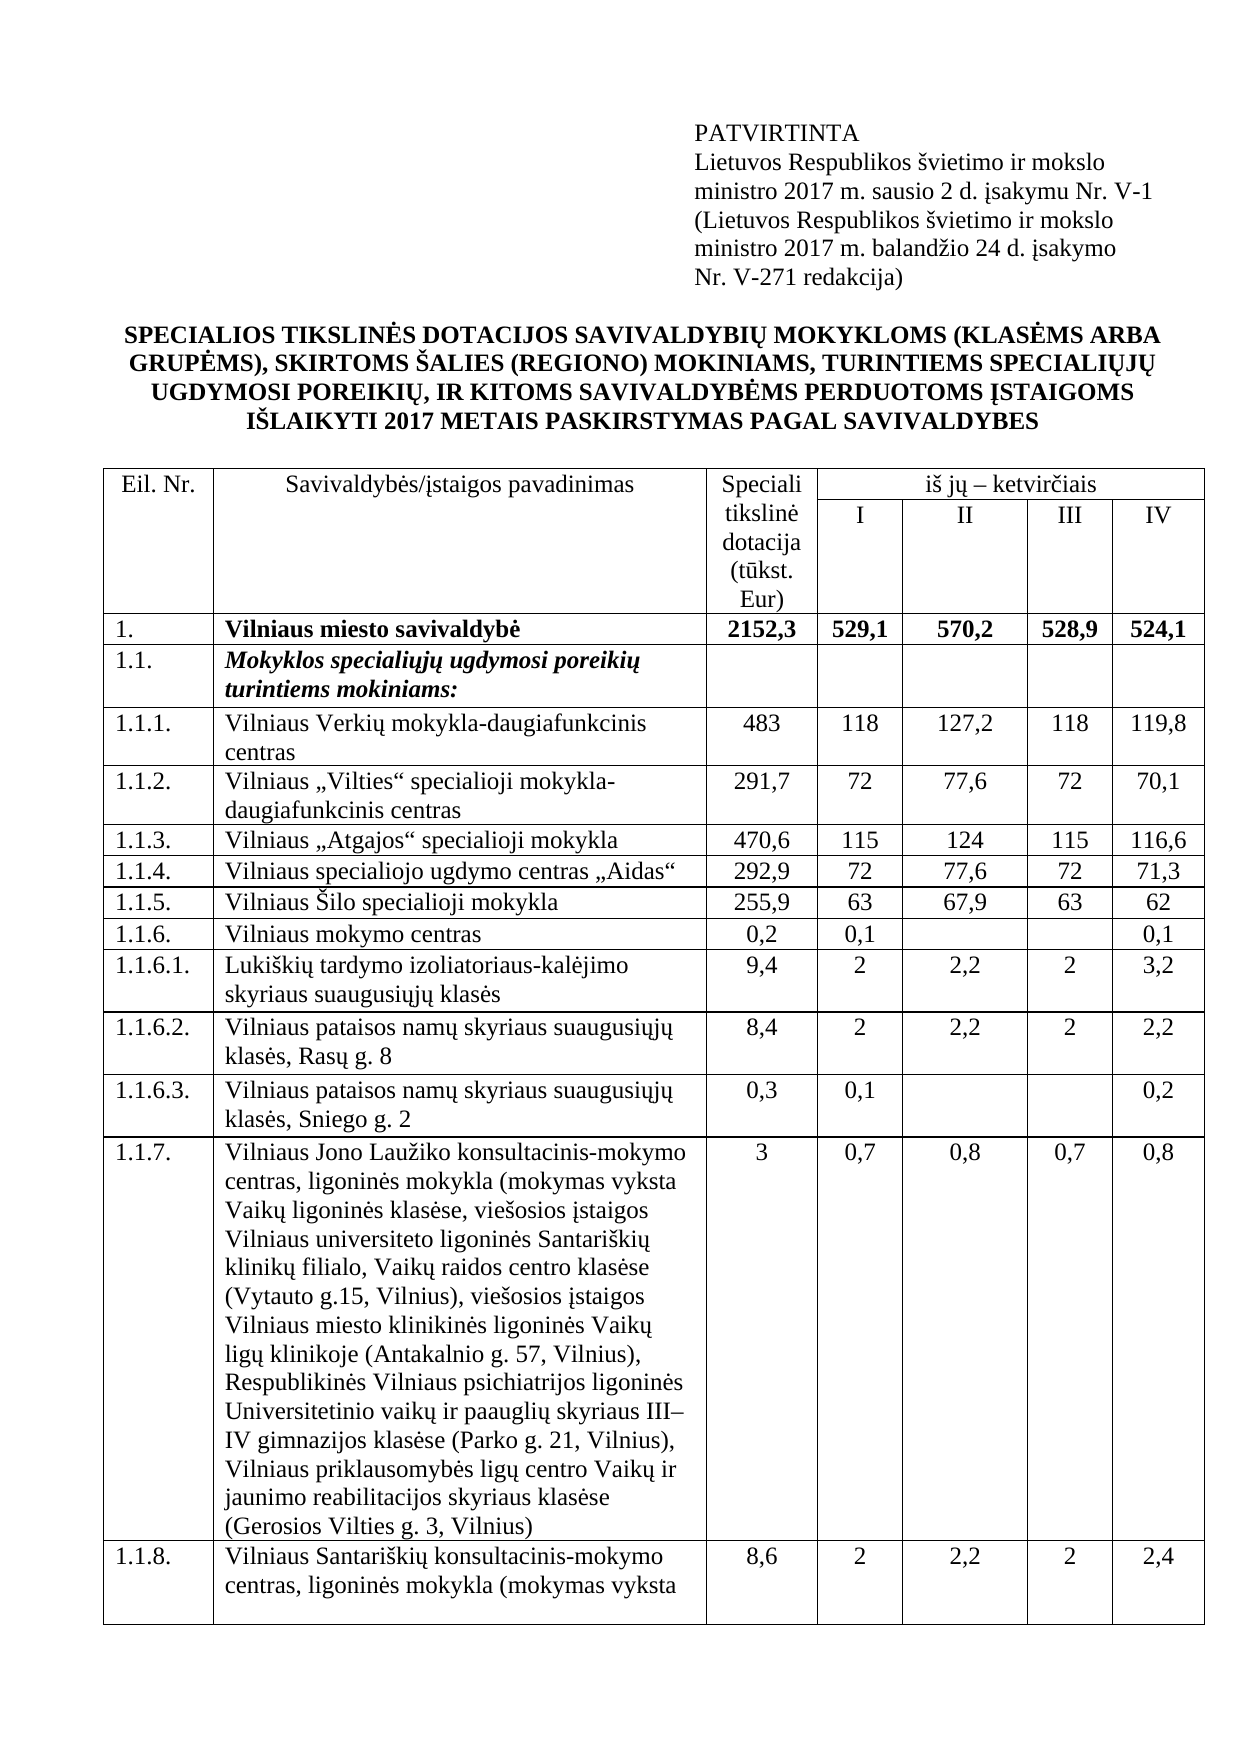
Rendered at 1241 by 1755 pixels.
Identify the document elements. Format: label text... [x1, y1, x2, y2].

table_cell 9,4 [707, 950, 817, 1011]
table_cell 118 [1028, 708, 1112, 765]
table_cell 2 [818, 1013, 902, 1074]
table_cell 2,2 [903, 1013, 1027, 1074]
table_cell 77,6 [903, 856, 1027, 886]
table_cell 2,2 [1113, 1013, 1204, 1074]
table_cell 115 [1028, 825, 1112, 855]
table_cell Mokyklos specialiųjų ugdymosi poreikių turintiems mokiniams: [214, 645, 706, 707]
table_cell 72 [1028, 856, 1112, 886]
table_cell III [1028, 500, 1112, 613]
table_header Savivaldybės/įstaigos pavadinimas [214, 469, 706, 613]
table_cell Vilniaus pataisos namų skyriaus suaugusiųjų klasės, Rasų g. 8 [214, 1013, 706, 1074]
table_cell 8,6 [707, 1541, 817, 1624]
table_cell Vilniaus Santariškių konsultacinis-mokymo centras, ligoninės mokykla (mokymas vyksta [214, 1541, 706, 1624]
table_cell 72 [818, 766, 902, 824]
table_cell 2 [1028, 950, 1112, 1011]
table_cell Vilniaus „Atgajos“ specialioji mokykla [214, 825, 706, 855]
table_cell [903, 645, 1027, 707]
table_cell 67,9 [903, 888, 1027, 918]
table_cell 291,7 [707, 766, 817, 824]
table_cell 1.1.6.3. [104, 1075, 213, 1136]
table_cell 63 [818, 888, 902, 918]
table_cell 1.1.4. [104, 856, 213, 886]
table_cell 0,1 [818, 919, 902, 949]
table_cell Vilniaus mokymo centras [214, 919, 706, 949]
table_cell 72 [818, 856, 902, 886]
table_cell 127,2 [903, 708, 1027, 765]
table_cell [1028, 919, 1112, 949]
table_header iš jų – ketvirčiais [818, 469, 1204, 499]
table_cell 1.1. [104, 645, 213, 707]
table_cell 3,2 [1113, 950, 1204, 1011]
table_cell 2 [1028, 1541, 1112, 1624]
table_cell 2152,3 [707, 614, 817, 644]
table_cell IV [1113, 500, 1204, 613]
table_cell Vilniaus specialiojo ugdymo centras „Aidas“ [214, 856, 706, 886]
table_cell 2,2 [903, 1541, 1027, 1624]
table_cell [903, 919, 1027, 949]
table_cell 570,2 [903, 614, 1027, 644]
table_cell 524,1 [1113, 614, 1204, 644]
table_cell Lukiškių tardymo izoliatoriaus-kalėjimo skyriaus suaugusiųjų klasės [214, 950, 706, 1011]
table_cell 115 [818, 825, 902, 855]
table_cell 0,7 [1028, 1138, 1112, 1540]
table_cell 529,1 [818, 614, 902, 644]
table_cell Vilniaus miesto savivaldybė [214, 614, 706, 644]
table_header Speciali tikslinė dotacija (tūkst. Eur) [707, 469, 817, 613]
table_cell [1113, 645, 1204, 707]
table_cell [903, 1075, 1027, 1136]
table_cell 2,4 [1113, 1541, 1204, 1624]
table_cell 63 [1028, 888, 1112, 918]
text Lietuvos Respublikos švietimo ir mokslo [694, 147, 1182, 176]
table_cell 1. [104, 614, 213, 644]
table_header Eil. Nr. [104, 469, 213, 613]
table_cell 2 [1028, 1013, 1112, 1074]
table_cell 483 [707, 708, 817, 765]
table_cell 528,9 [1028, 614, 1112, 644]
table_cell I [818, 500, 902, 613]
table_cell 0,2 [707, 919, 817, 949]
table_cell 1.1.2. [104, 766, 213, 824]
table_cell 2 [818, 950, 902, 1011]
table_cell 0,3 [707, 1075, 817, 1136]
table_cell [707, 645, 817, 707]
table_cell 119,8 [1113, 708, 1204, 765]
table_cell 0,8 [1113, 1138, 1204, 1540]
text (Lietuvos Respublikos švietimo ir mokslo [694, 205, 1182, 233]
table_cell 3 [707, 1138, 817, 1540]
table_cell 1.1.7. [104, 1138, 213, 1540]
table_cell 2,2 [903, 950, 1027, 1011]
table_cell 1.1.3. [104, 825, 213, 855]
table_cell 2 [818, 1541, 902, 1624]
table_cell Vilniaus pataisos namų skyriaus suaugusiųjų klasės, Sniego g. 2 [214, 1075, 706, 1136]
table_cell 71,3 [1113, 856, 1204, 886]
table_cell 0,1 [1113, 919, 1204, 949]
table_cell Vilniaus Verkių mokykla-daugiafunkcinis centras [214, 708, 706, 765]
table_cell Vilniaus „Vilties“ specialioji mokykla-daugiafunkcinis centras [214, 766, 706, 824]
table_cell 0,7 [818, 1138, 902, 1540]
table_cell 72 [1028, 766, 1112, 824]
table_cell 1.1.1. [104, 708, 213, 765]
table_cell 116,6 [1113, 825, 1204, 855]
table_cell 8,4 [707, 1013, 817, 1074]
table_cell 1.1.6. [104, 919, 213, 949]
table_cell 124 [903, 825, 1027, 855]
table_cell 1.1.6.2. [104, 1013, 213, 1074]
table_cell [1028, 645, 1112, 707]
table_cell 470,6 [707, 825, 817, 855]
table_cell 255,9 [707, 888, 817, 918]
table_cell 292,9 [707, 856, 817, 886]
table_cell Vilniaus Jono Laužiko konsultacinis-mokymo centras, ligoninės mokykla (mokymas vyksta Vaikų ligoninės klasėse, viešosios įstaigos Vilniaus universiteto ligoninės Santariškių klinikų filialo, Vaikų raidos centro klasėse (Vytauto g.15, Vilnius), viešosios įstaigos Vilniaus miesto klinikinės ligoninės Vaikų ligų klinikoje (Antakalnio g. 57, Vilnius), Respublikinės Vilniaus psichiatrijos ligoninės Universitetinio vaikų ir paauglių skyriaus III–IV gimnazijos klasėse (Parko g. 21, Vilnius), Vilniaus priklausomybės ligų centro Vaikų ir jaunimo reabilitacijos skyriaus klasėse (Gerosios Vilties g. 3, Vilnius) [214, 1138, 706, 1540]
table_cell 77,6 [903, 766, 1027, 824]
table_cell 1.1.8. [104, 1541, 213, 1624]
table_cell 0,1 [818, 1075, 902, 1136]
text PATVIRTINTA [694, 118, 1182, 147]
table_cell 118 [818, 708, 902, 765]
text Nr. V-271 redakcija) [694, 262, 1182, 291]
text SPECIALIOS TIKSLINĖS DOTACIJOS SAVIVALDYBIŲ MOKYKLOMS (KLASĖMS ARBA GRUPĖMS), SKIRTOMS ŠALIES (REGIONO) MOKINIAMS, TURINTIEMS SPECIALIŲJŲ UGDYMOSI POREIKIŲ, IR KITOMS SAVIVALDYBĖMS PERDUOTOMS ĮSTAIGOMS IŠLAIKYTI 2017 METAIS PASKIRSTYMAS PAGAL SAVIVALDYBES [103, 320, 1182, 435]
table_cell 0,8 [903, 1138, 1027, 1540]
text ministro 2017 m. sausio 2 d. įsakymu Nr. V-1 [694, 176, 1182, 205]
table_cell 70,1 [1113, 766, 1204, 824]
table_cell [818, 645, 902, 707]
table_cell 1.1.5. [104, 888, 213, 918]
table_cell Vilniaus Šilo specialioji mokykla [214, 888, 706, 918]
table_cell 0,2 [1113, 1075, 1204, 1136]
text ministro 2017 m. balandžio 24 d. įsakymo [694, 233, 1182, 262]
table_cell 1.1.6.1. [104, 950, 213, 1011]
table_cell II [903, 500, 1027, 613]
table_cell 62 [1113, 888, 1204, 918]
table_cell [1028, 1075, 1112, 1136]
